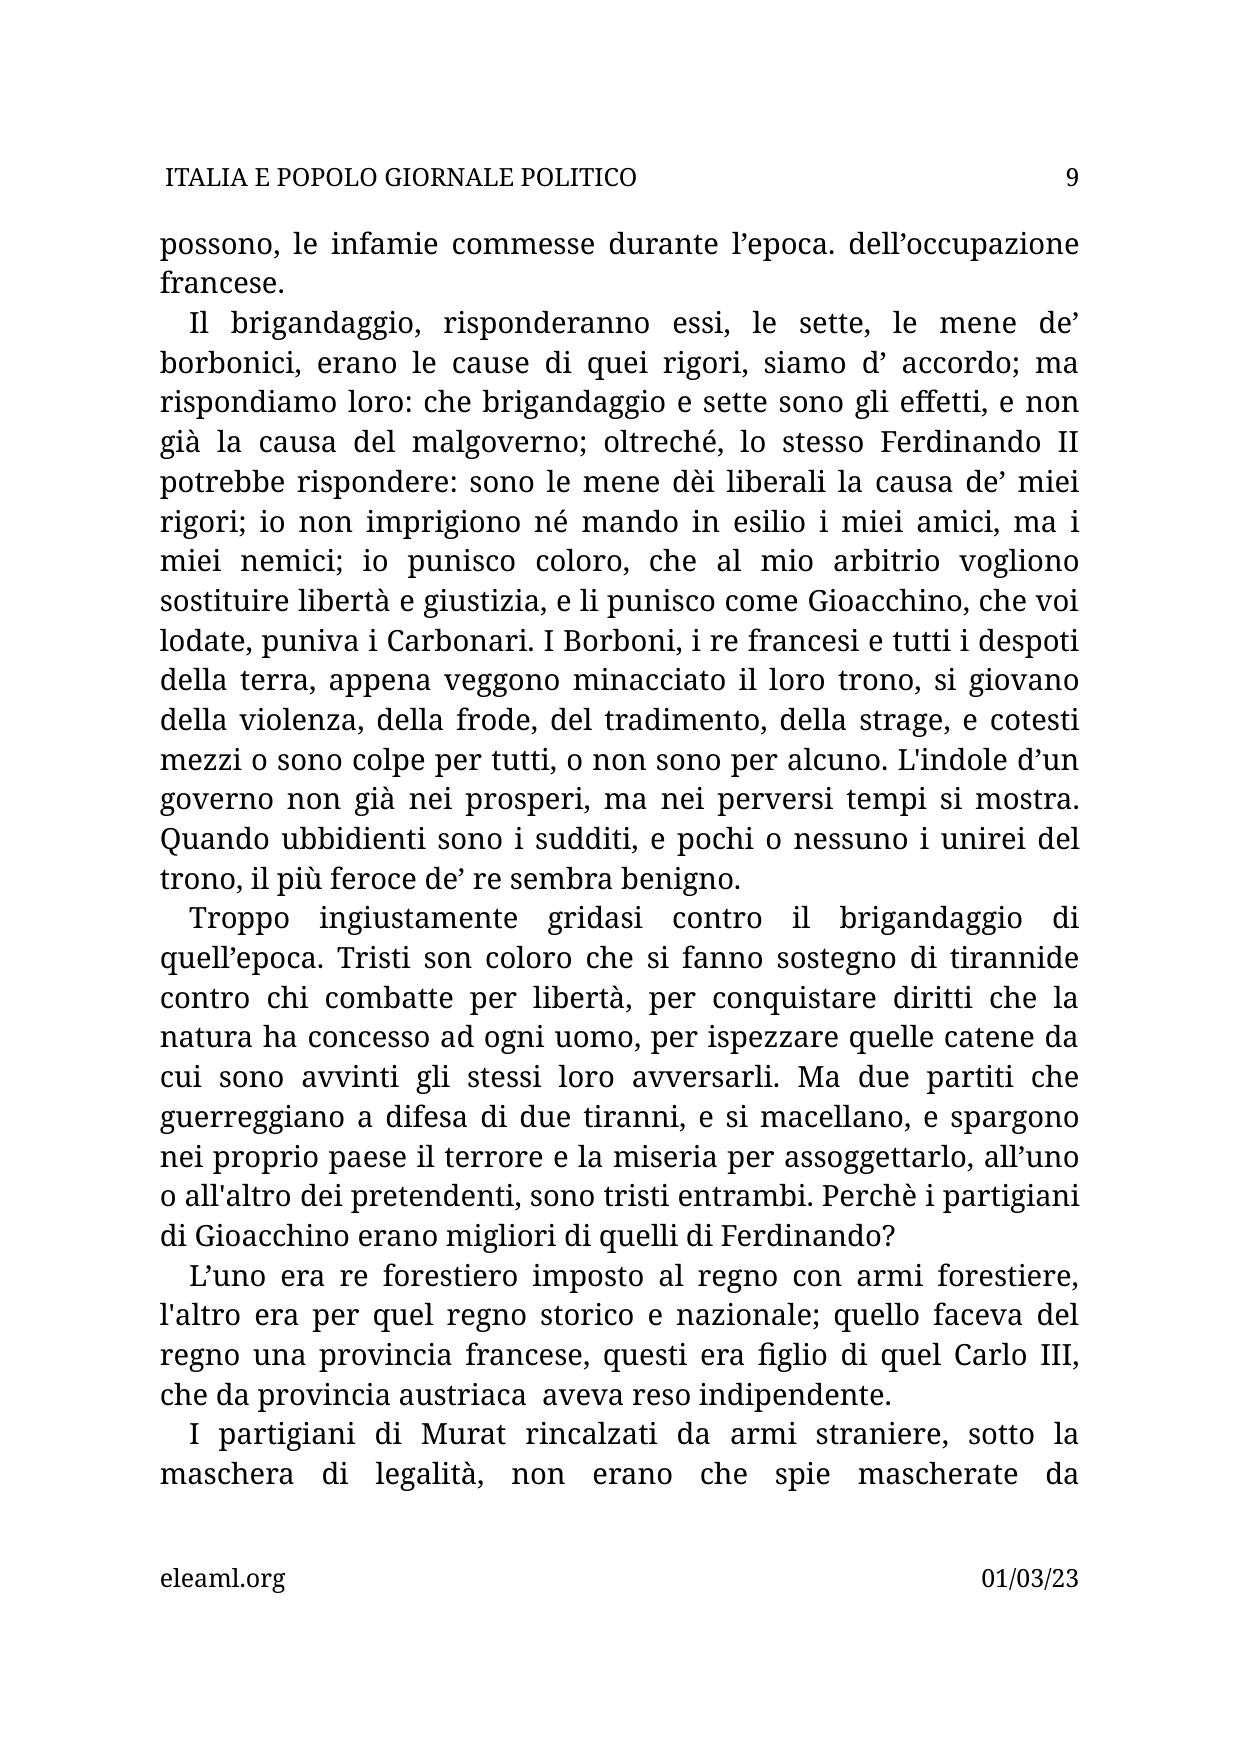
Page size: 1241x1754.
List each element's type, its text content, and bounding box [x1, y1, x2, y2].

text Troppo ingiustamente gridasi contro il brigandaggio di quell’epoca. Tristi son coloro che si fanno sostegno di tirannide contro chi combatte per libertà, per conquistare diritti che la natura ha concesso ad ogni uomo, per ispezzare quelle catene da cui sono avvinti gli stessi loro avversarli. Ma due partiti che guerreggiano a difesa di due tiranni, e si macellano, e spargono nei proprio paese il terrore e la miseria per assoggettarlo, all’uno o all'altro dei pretendenti, sono tristi entrambi. Perchè i partigiani di Gioacchino erano migliori di quelli di Ferdinando? [159, 898, 1081, 1255]
text I partigiani di Murat rincalzati da armi straniere, sotto la maschera di legalità, non erano che spie mascherate da [159, 1414, 1081, 1493]
text possono, le infamie commesse durante l’epoca. dell’occupazione francese. [159, 223, 1081, 302]
text Il brigandaggio, risponderanno essi, le sette, le mene de’ borbonici, erano le cause di quei rigori, siamo d’ accordo; ma rispondiamo loro: che brigandaggio e sette sono gli effetti, e non già la causa del malgoverno; oltreché, lo stesso Ferdinando II potrebbe rispondere: sono le mene dèi liberali la causa de’ miei rigori; io non imprigiono né mando in esilio i miei amici, ma i miei nemici; io punisco coloro, che al mio arbitrio vogliono sostituire libertà e giustizia, e li punisco come Gioacchino, che voi lodate, puniva i Carbonari. I Borboni, i re francesi e tutti i despoti della terra, appena veggono minacciato il loro trono, si giovano della violenza, della frode, del tradimento, della strage, e cotesti mezzi o sono colpe per tutti, o non sono per alcuno. L'indole d’un governo non già nei prosperi, ma nei perversi tempi si mostra. Quando ubbidienti sono i sudditi, e pochi o nessuno i unirei del trono, il più feroce de’ re sembra benigno. [159, 302, 1081, 898]
text L’uno era re forestiero imposto al regno con armi forestiere, l'altro era per quel regno storico e nazionale; quello faceva del regno una provincia francese, questi era figlio di quel Carlo III, che da provincia austriaca aveva reso indipendente. [159, 1255, 1081, 1414]
